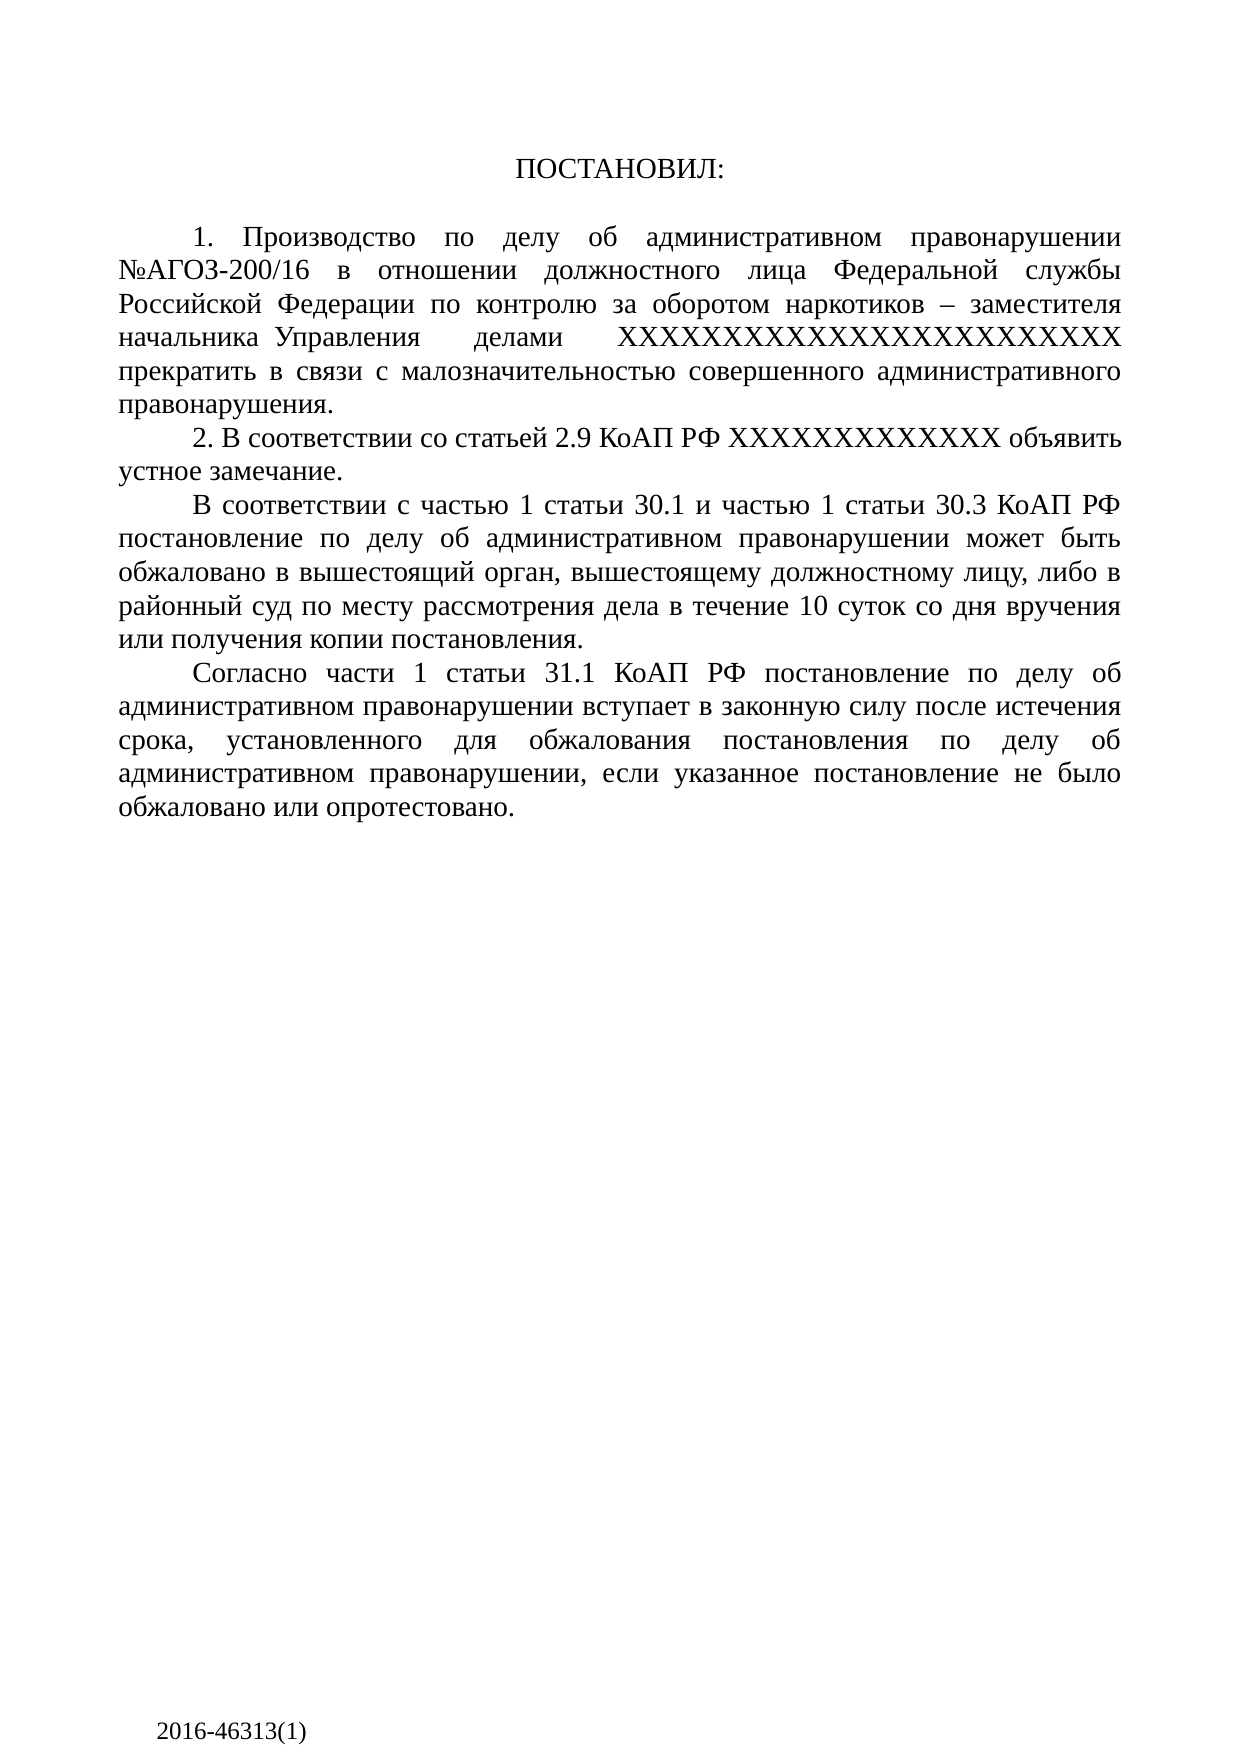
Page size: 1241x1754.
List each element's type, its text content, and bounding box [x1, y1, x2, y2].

text Согласно части 1 статьи 31.1 КоАП РФ постановление по делу об административном правонарушении вступает в законную силу после истечения срока, установленного для обжалования постановления по делу об административном правонарушении, если указанное постановление не было обжаловано или опротестовано. [118, 655, 1122, 822]
text В соответствии с частью 1 статьи 30.1 и частью 1 статьи 30.3 КоАП РФ постановление по делу об административном правонарушении может быть обжаловано в вышестоящий орган, вышестоящему должностному лицу, либо в районный суд по месту рассмотрения дела в течение 10 суток со дня вручения или получения копии постановления. [118, 487, 1122, 655]
text 1. Производство по делу об административном правонарушении №АГОЗ-200/16 в отношении должностного лица Федеральной службы Российской Федерации по контролю за оборотом наркотиков – заместителя начальника Управления делами XXXXXXXXXXXXXXXXXXXXXXXX прекратить в связи с малозначительностью совершенного административного правонарушения. [118, 219, 1122, 420]
text 2. В соответствии со статьей 2.9 КоАП РФ XXXXXXXXXXXXX объявить устное замечание. [118, 420, 1122, 487]
text ПОСТАНОВИЛ: [118, 152, 1122, 185]
